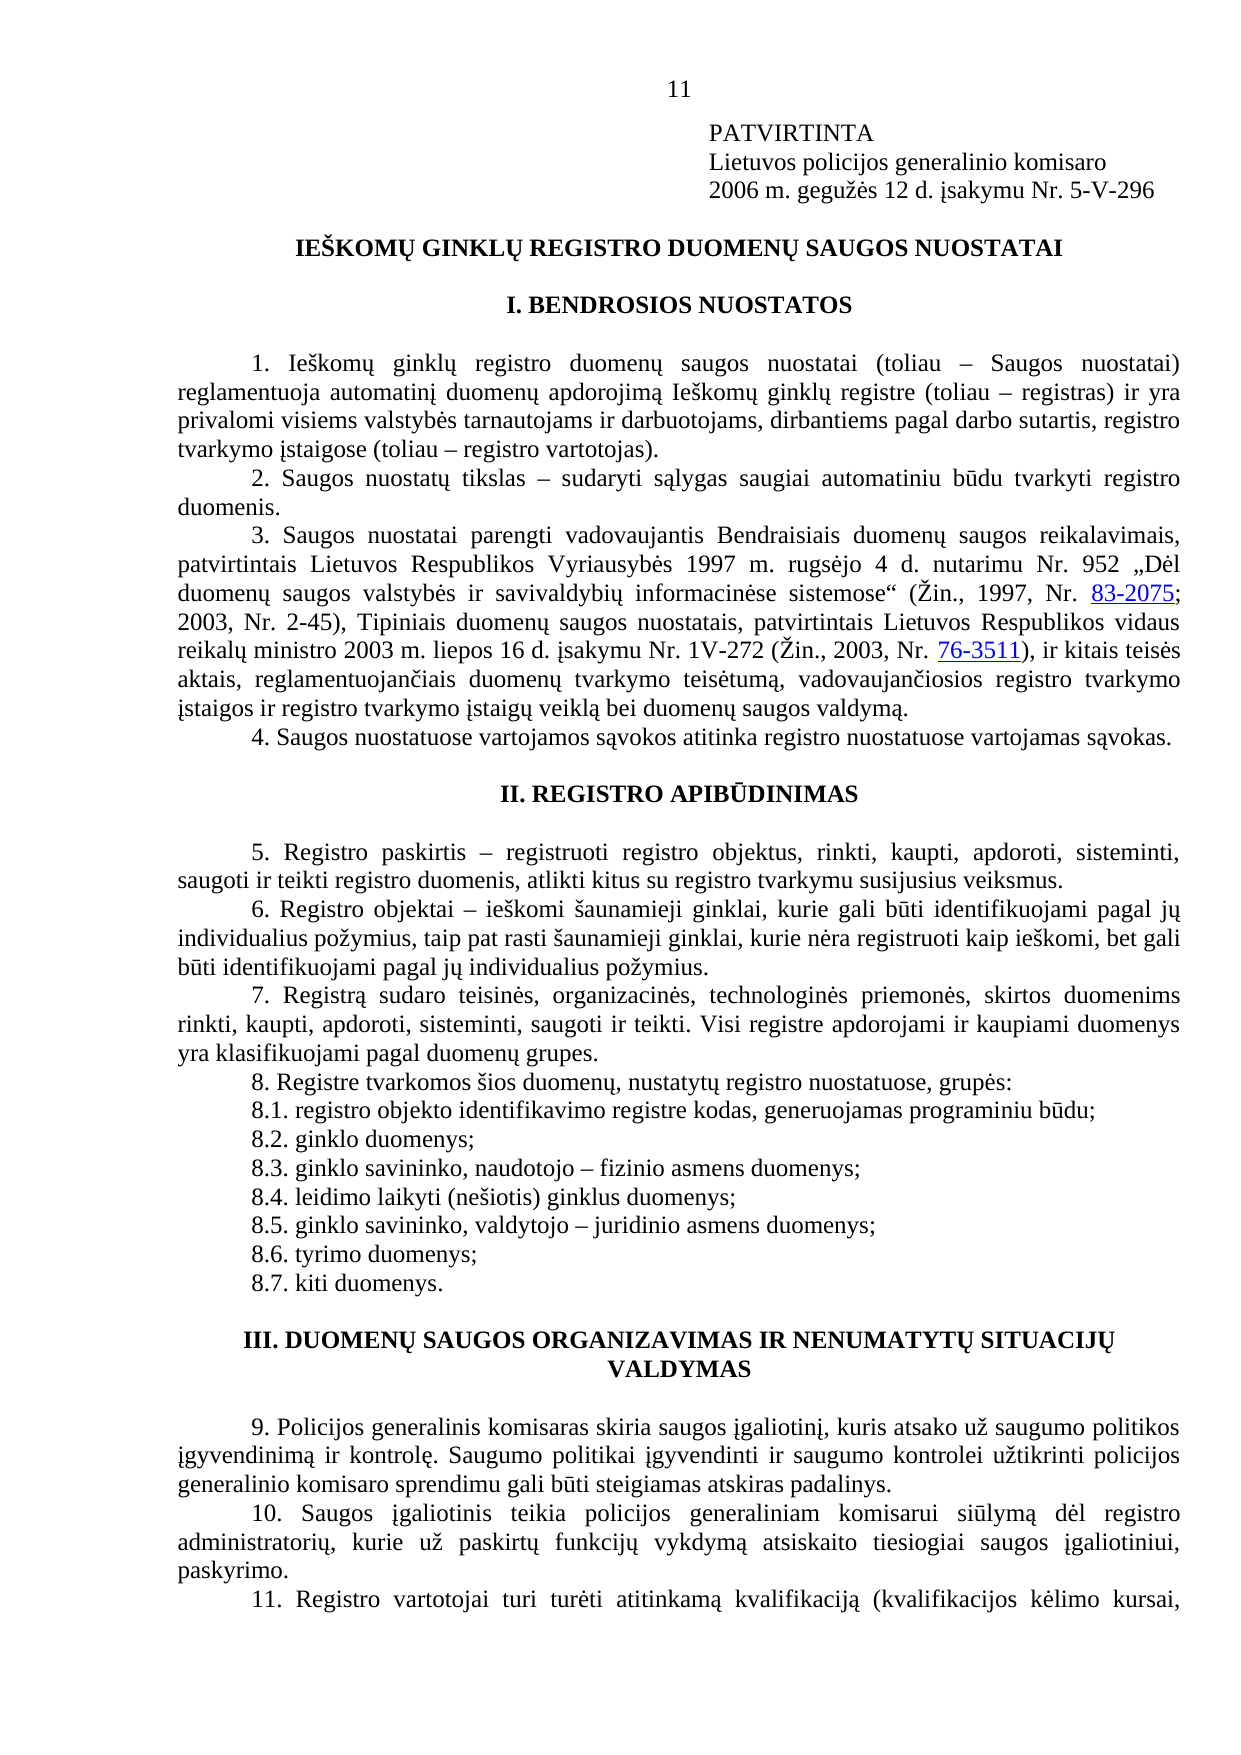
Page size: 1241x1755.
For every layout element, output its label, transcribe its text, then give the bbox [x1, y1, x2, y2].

text 8. Registre tvarkomos šios duomenų, nustatytų registro nuostatuose, grupės: [177, 1067, 1181, 1096]
text 11. Registro vartotojai turi turėti atitinkamą kvalifikaciją (kvalifikacijos kėlimo kursai, [177, 1584, 1181, 1613]
text IEŠKOMŲ GINKLŲ REGISTRO DUOMENŲ SAUGOS NUOSTATAI [177, 233, 1181, 262]
text 2. Saugos nuostatų tikslas – sudaryti sąlygas saugiai automatiniu būdu tvarkyti registro duomenis. [177, 463, 1181, 521]
text Lietuvos policijos generalinio komisaro [177, 147, 1181, 176]
text 8.2. ginklo duomenys; [177, 1124, 1181, 1153]
text III. DUOMENŲ SAUGOS ORGANIZAVIMAS IR NENUMATYTŲ SITUACIJŲ VALDYMAS [177, 1326, 1181, 1383]
text 8.6. tyrimo duomenys; [177, 1239, 1181, 1268]
text 7. Registrą sudaro teisinės, organizacinės, technologinės priemonės, skirtos duomenims rinkti, kaupti, apdoroti, sisteminti, saugoti ir teikti. Visi registre apdorojami ir kaupiami duomenys yra klasifikuojami pagal duomenų grupes. [177, 981, 1181, 1067]
text 8.5. ginklo savininko, valdytojo – juridinio asmens duomenys; [177, 1211, 1181, 1239]
text 1. Ieškomų ginklų registro duomenų saugos nuostatai (toliau – Saugos nuostatai) reglamentuoja automatinį duomenų apdorojimą Ieškomų ginklų registre (toliau – registras) ir yra privalomi visiems valstybės tarnautojams ir darbuotojams, dirbantiems pagal darbo sutartis, registro tvarkymo įstaigose (toliau – registro vartotojas). [177, 348, 1181, 463]
text 8.1. registro objekto identifikavimo registre kodas, generuojamas programiniu būdu; [177, 1096, 1181, 1124]
text II. REGISTRO APIBŪDINIMAS [177, 779, 1181, 808]
text 2006 m. gegužės 12 d. įsakymu Nr. 5-V-296 [177, 176, 1181, 204]
text I. BENDROSIOS NUOSTATOS [177, 291, 1181, 319]
text 5. Registro paskirtis – registruoti registro objektus, rinkti, kaupti, apdoroti, sisteminti, saugoti ir teikti registro duomenis, atlikti kitus su registro tvarkymu susijusius veiksmus. [177, 837, 1181, 894]
text 8.3. ginklo savininko, naudotojo – fizinio asmens duomenys; [177, 1153, 1181, 1182]
text 8.4. leidimo laikyti (nešiotis) ginklus duomenys; [177, 1182, 1181, 1211]
text PATVIRTINTA [709, 118, 1181, 147]
text 10. Saugos įgaliotinis teikia policijos generaliniam komisarui siūlymą dėl registro administratorių, kurie už paskirtų funkcijų vykdymą atsiskaito tiesiogiai saugos įgaliotiniui, paskyrimo. [177, 1498, 1181, 1584]
text 8.7. kiti duomenys. [177, 1268, 1181, 1297]
text 4. Saugos nuostatuose vartojamos sąvokos atitinka registro nuostatuose vartojamas sąvokas. [177, 722, 1181, 751]
text 3. Saugos nuostatai parengti vadovaujantis Bendraisiais duomenų saugos reikalavimais, patvirtintais Lietuvos Respublikos Vyriausybės 1997 m. rugsėjo 4 d. nutarimu Nr. 952 „Dėl duomenų saugos valstybės ir savivaldybių informacinėse sistemose“ (Žin., 1997, Nr. 83-2075; 2003, Nr. 2-45), Tipiniais duomenų saugos nuostatais, patvirtintais Lietuvos Respublikos vidaus reikalų ministro 2003 m. liepos 16 d. įsakymu Nr. 1V-272 (Žin., 2003, Nr. 76-3511), ir kitais teisės aktais, reglamentuojančiais duomenų tvarkymo teisėtumą, vadovaujančiosios registro tvarkymo įstaigos ir registro tvarkymo įstaigų veiklą bei duomenų saugos valdymą. [177, 521, 1181, 722]
text 6. Registro objektai – ieškomi šaunamieji ginklai, kurie gali būti identifikuojami pagal jų individualius požymius, taip pat rasti šaunamieji ginklai, kurie nėra registruoti kaip ieškomi, bet gali būti identifikuojami pagal jų individualius požymius. [177, 894, 1181, 981]
text 9. Policijos generalinis komisaras skiria saugos įgaliotinį, kuris atsako už saugumo politikos įgyvendinimą ir kontrolę. Saugumo politikai įgyvendinti ir saugumo kontrolei užtikrinti policijos generalinio komisaro sprendimu gali būti steigiamas atskiras padalinys. [177, 1412, 1181, 1498]
